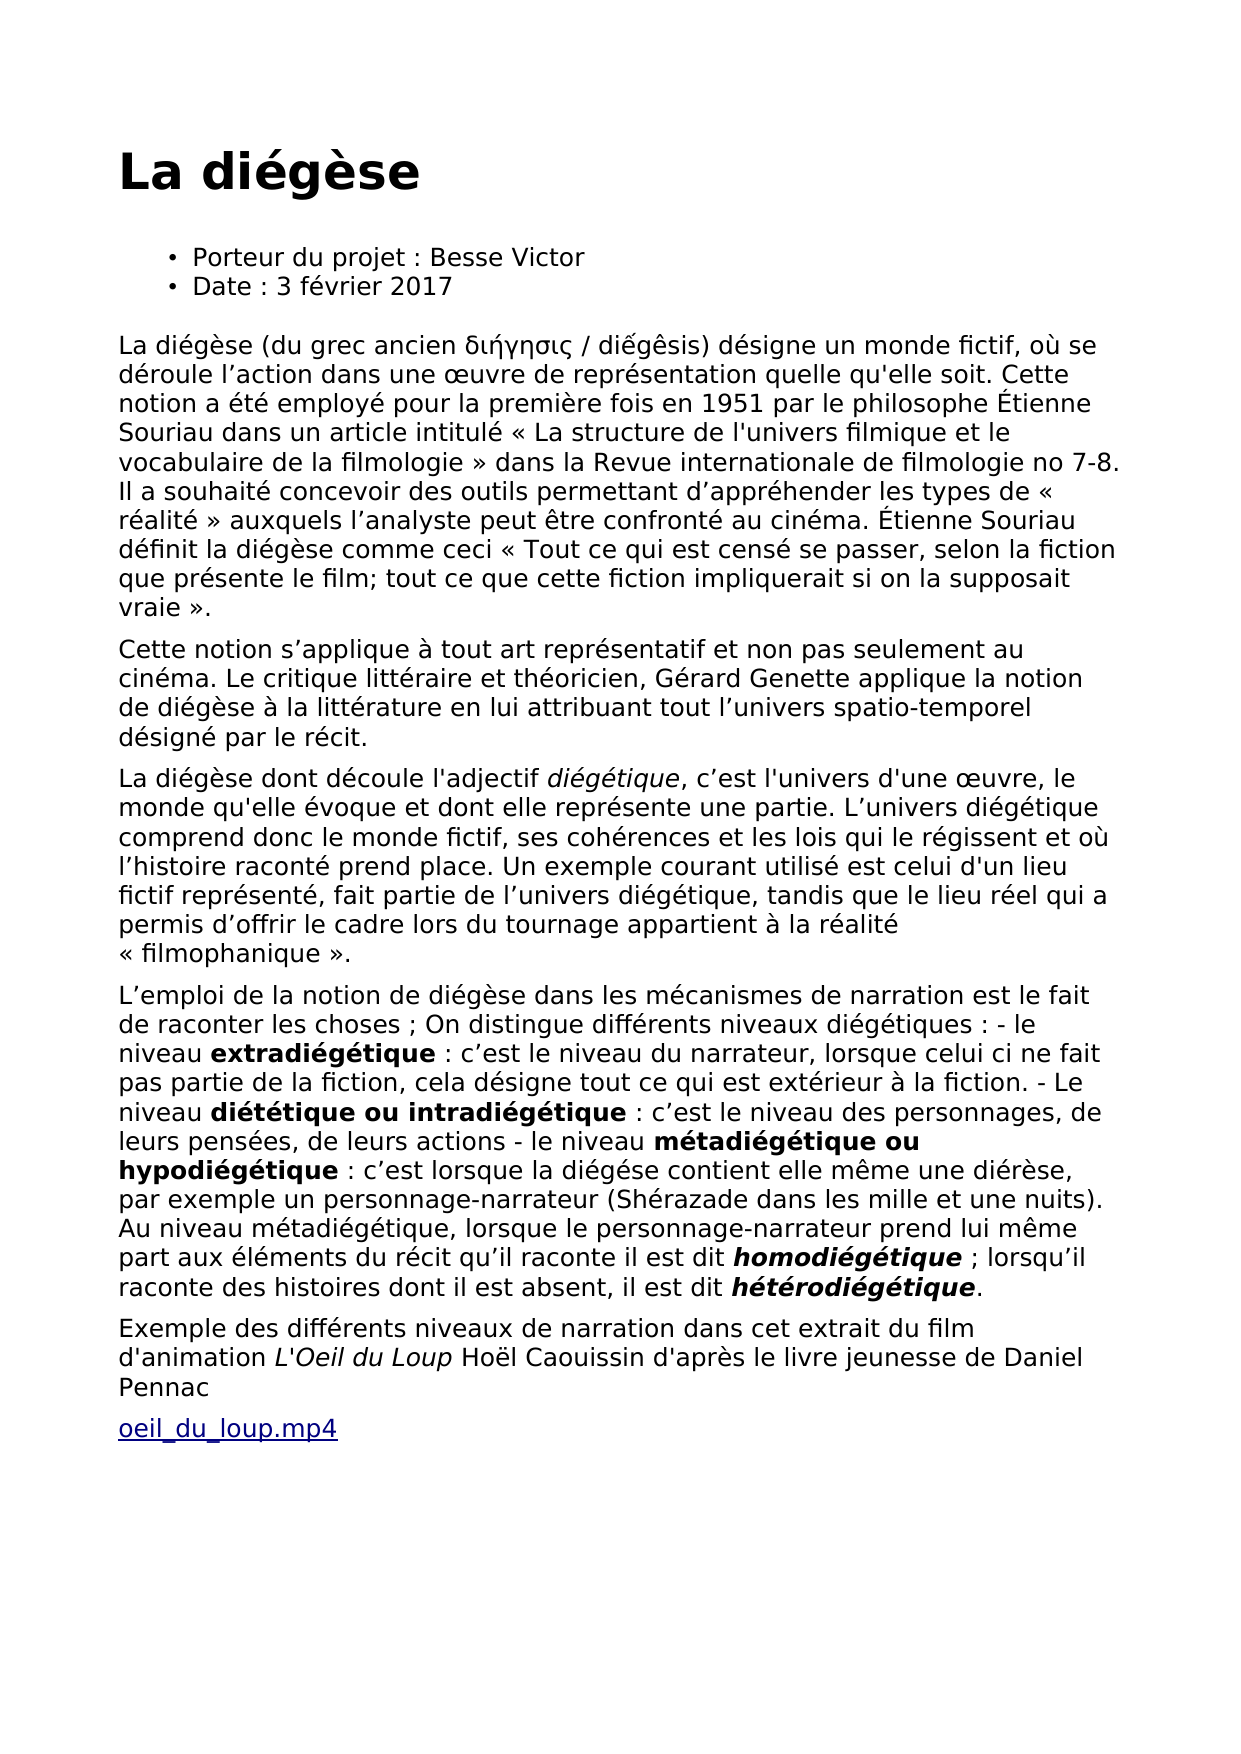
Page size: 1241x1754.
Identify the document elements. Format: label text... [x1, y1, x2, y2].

text La diégèse dont découle l'adjectif diégétique, c’est l'univers d'une œuvre, le monde qu'elle évoque et dont elle représente une partie. L’univers diégétique comprend donc le monde fictif, ses cohérences et les lois qui le régissent et où l’histoire raconté prend place. Un exemple courant utilisé est celui d'un lieu fictif représenté, fait partie de l’univers diégétique, tandis que le lieu réel qui a permis d’offrir le cadre lors du tournage appartient à la réalité « filmophanique ». [118, 764, 1122, 969]
list Date : 3 février 2017 [177, 272, 1122, 302]
text Exemple des différents niveaux de narration dans cet extrait du film d'animation L'Oeil du Loup Hoël Caouissin d'après le livre jeunesse de Daniel Pennac [118, 1314, 1122, 1402]
text Cette notion s’applique à tout art représentatif et non pas seulement au cinéma. Le critique littéraire et théoricien, Gérard Genette applique la notion de diégèse à la littérature en lui attribuant tout l’univers spatio-temporel désigné par le récit. [118, 635, 1122, 752]
subtitle La diégèse [118, 143, 1122, 201]
text oeil_du_loup.mp4 [118, 1414, 1122, 1444]
text L’emploi de la notion de diégèse dans les mécanismes de narration est le fait de raconter les choses ; On distingue différents niveaux diégétiques : - le niveau extradiégétique : c’est le niveau du narrateur, lorsque celui ci ne fait pas partie de la fiction, cela désigne tout ce qui est extérieur à la fiction. - Le niveau diététique ou intradiégétique : c’est le niveau des personnages, de leurs pensées, de leurs actions - le niveau métadiégétique ou hypodiégétique : c’est lorsque la diégése contient elle même une diérèse, par exemple un personnage-narrateur (Shérazade dans les mille et une nuits). Au niveau métadiégétique, lorsque le personnage-narrateur prend lui même part aux éléments du récit qu’il raconte il est dit homodiégétique ; lorsqu’il raconte des histoires dont il est absent, il est dit hétérodiégétique. [118, 981, 1122, 1302]
list Porteur du projet : Besse Victor [177, 243, 1122, 272]
text La diégèse (du grec ancien διήγησις / diếgêsis) désigne un monde fictif, où se déroule l’action dans une œuvre de représentation quelle qu'elle soit. Cette notion a été employé pour la première fois en 1951 par le philosophe Étienne Souriau dans un article intitulé « La structure de l'univers filmique et le vocabulaire de la filmologie » dans la Revue internationale de filmologie no 7-8. Il a souhaité concevoir des outils permettant d’appréhender les types de « réalité » auxquels l’analyste peut être confronté au cinéma. Étienne Souriau définit la diégèse comme ceci « Tout ce qui est censé se passer, selon la fiction que présente le film; tout ce que cette fiction impliquerait si on la supposait vraie ». [118, 331, 1122, 623]
